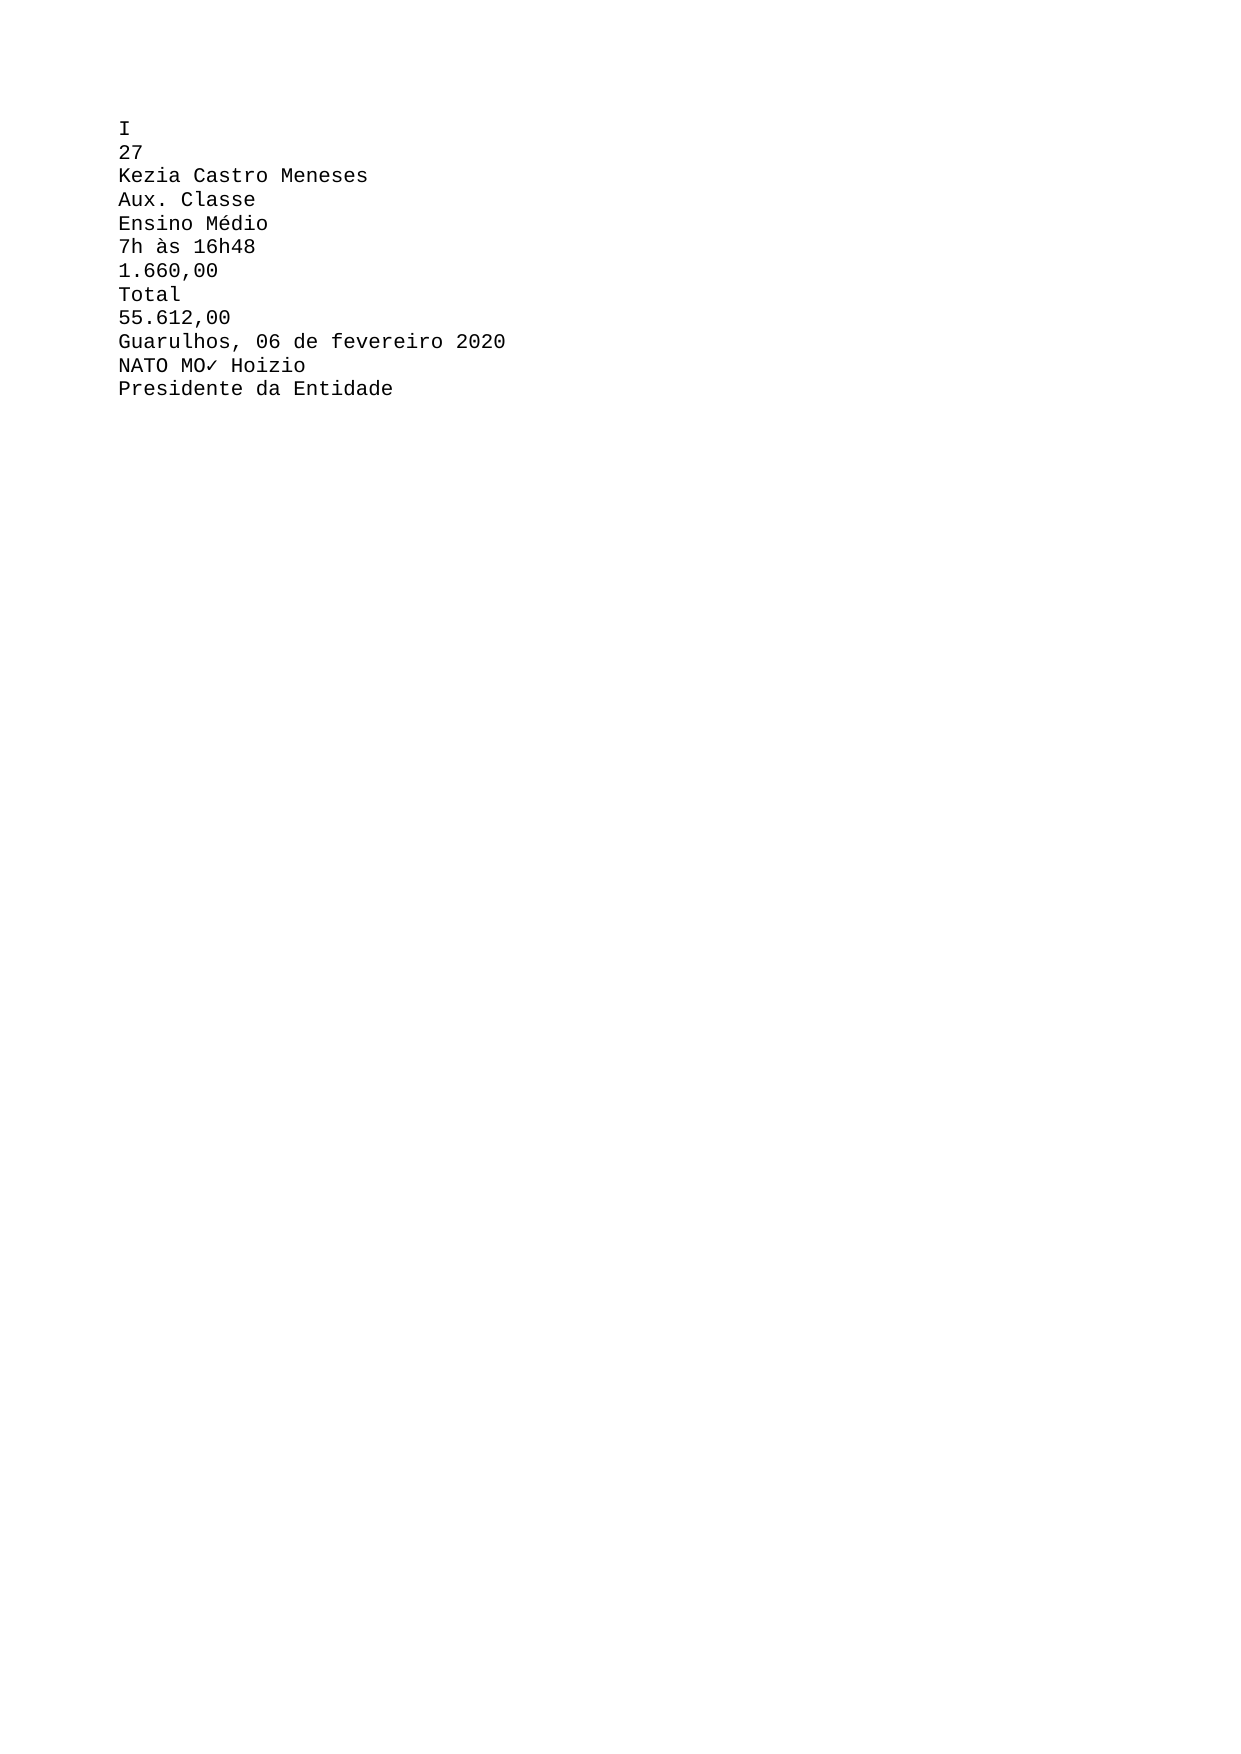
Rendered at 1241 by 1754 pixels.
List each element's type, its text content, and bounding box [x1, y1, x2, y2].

text 55.612,00 [118, 307, 1122, 331]
text I [118, 118, 1122, 142]
text Kezia Castro Meneses [118, 165, 1122, 189]
text Total [118, 284, 1122, 307]
text 7h às 16h48 [118, 236, 1122, 260]
text 27 [118, 142, 1122, 165]
text Ensino Médio [118, 213, 1122, 236]
text Guarulhos, 06 de fevereiro 2020 [118, 331, 1122, 354]
text 1.660,00 [118, 260, 1122, 284]
text Presidente da Entidade [118, 378, 1122, 402]
text Aux. Classe [118, 189, 1122, 213]
text NATO MO✓ Hoizio [118, 354, 1122, 378]
